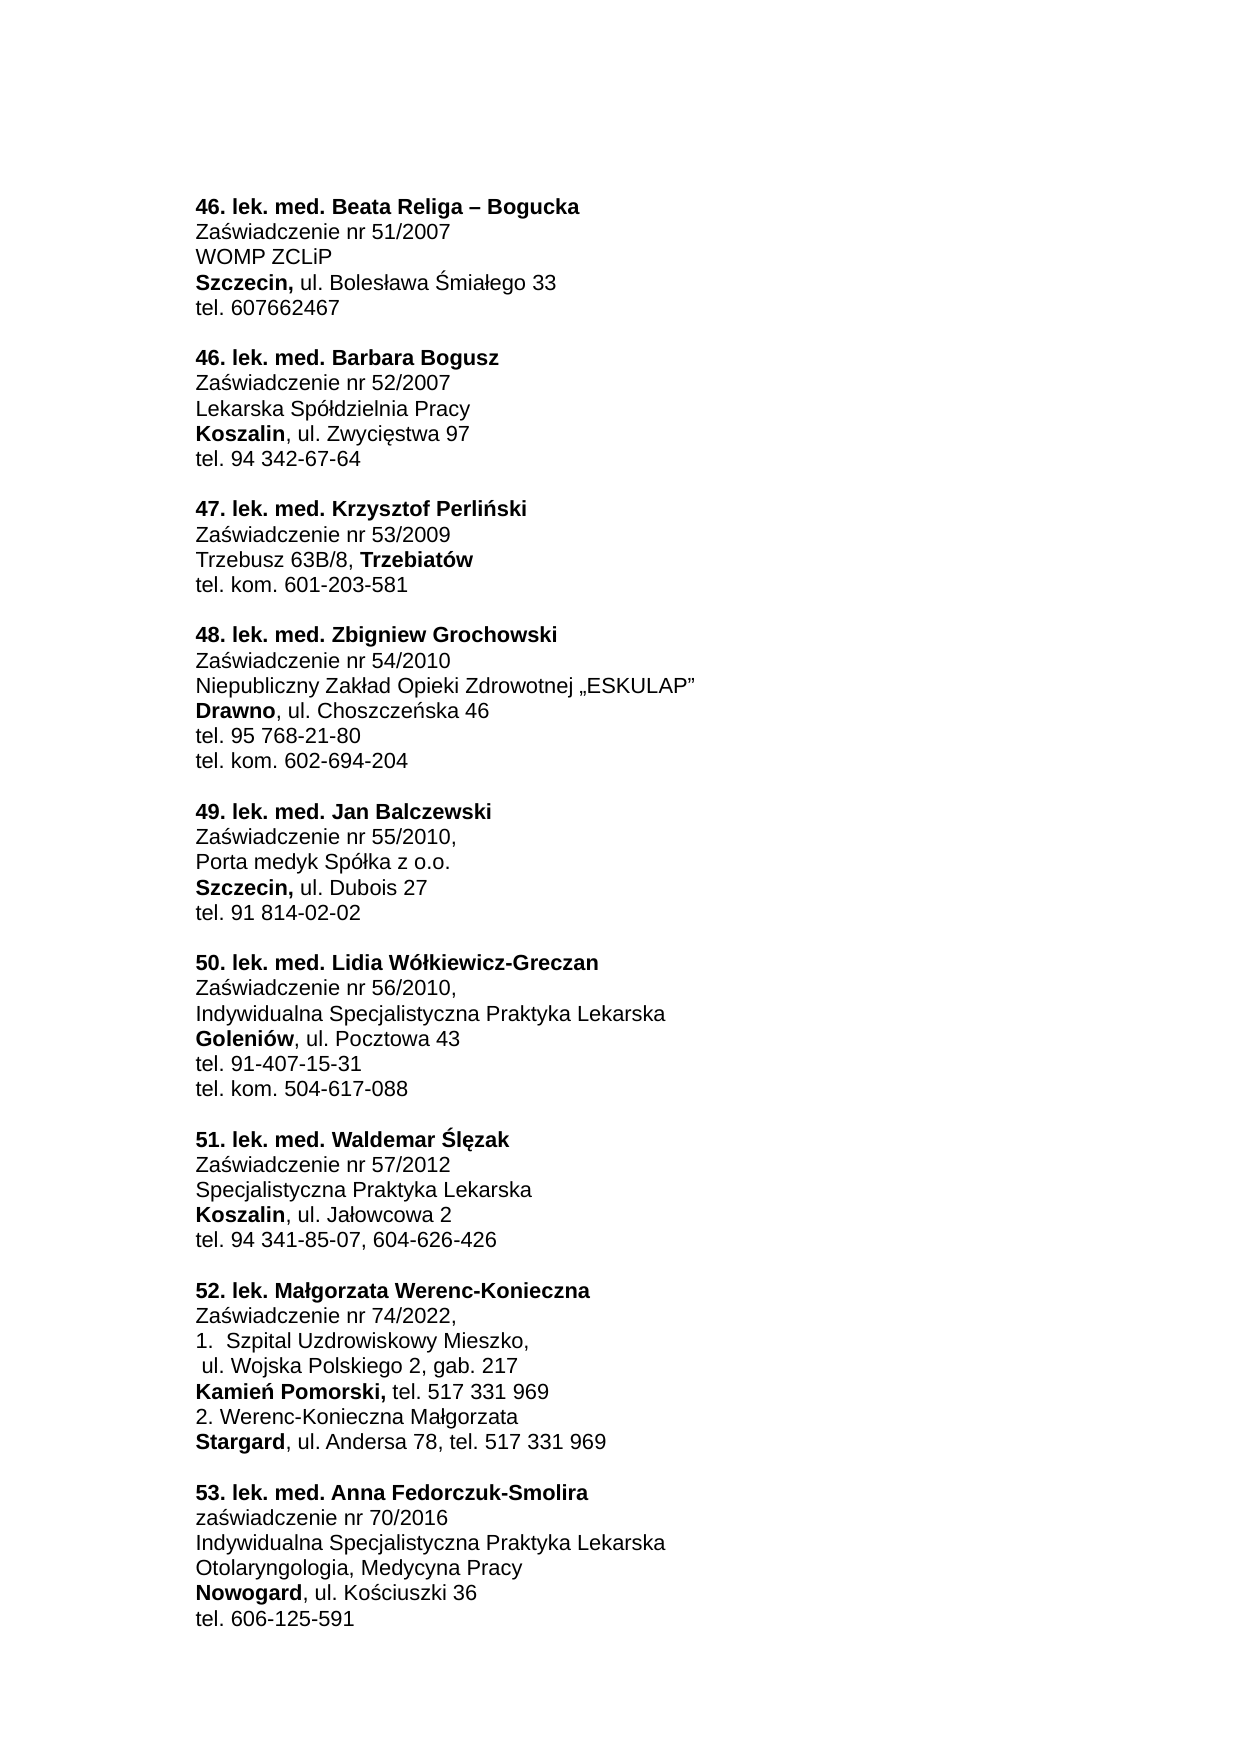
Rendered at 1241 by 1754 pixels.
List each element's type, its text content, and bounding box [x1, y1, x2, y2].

text ul. Wojska Polskiego 2, gab. 217 [195, 1353, 1120, 1378]
text Lekarska Spółdzielnia Pracy [195, 395, 1122, 421]
text 52. lek. Małgorzata Werenc-Konieczna [195, 1278, 1120, 1303]
text Indywidualna Specjalistyczna Praktyka Lekarska [195, 1000, 1122, 1026]
text Nowogard, ul. Kościuszki 36 [195, 1580, 1122, 1605]
text zaświadczenie nr 70/2016 [195, 1504, 1122, 1530]
text tel. kom. 601-203-581 [195, 572, 1122, 597]
text 48. lek. med. Zbigniew Grochowski [195, 622, 1122, 647]
text Porta medyk Spółka z o.o. [195, 849, 1122, 874]
text tel. 91-407-15-31 [195, 1051, 1122, 1076]
text Drawno, ul. Choszczeńska 46 [195, 698, 1122, 723]
text Otolaryngologia, Medycyna Pracy [195, 1555, 1122, 1580]
text tel. kom. 602-694-204 [195, 748, 1122, 773]
text tel. 95 768-21-80 [195, 723, 1122, 748]
text Koszalin, ul. Zwycięstwa 97 [195, 421, 1122, 446]
text Szczecin, ul. Bolesława Śmiałego 33 [195, 269, 1122, 294]
text Goleniów, ul. Pocztowa 43 [195, 1026, 1122, 1051]
text 50. lek. med. Lidia Wółkiewicz-Greczan [195, 950, 1122, 975]
text Kamień Pomorski, tel. 517 331 969 [195, 1378, 1120, 1404]
text tel. 94 342-67-64 [195, 446, 1122, 471]
text 46. lek. med. Beata Religa – Bogucka [195, 194, 1122, 219]
text Zaświadczenie nr 51/2007 [195, 219, 1122, 244]
text Zaświadczenie nr 56/2010, [195, 975, 1122, 1000]
text WOMP ZCLiP [195, 244, 1122, 269]
text 46. lek. med. Barbara Bogusz [195, 345, 1122, 370]
text 51. lek. med. Waldemar Ślęzak [195, 1126, 1122, 1152]
text Zaświadczenie nr 74/2022, [195, 1303, 1120, 1328]
text Niepubliczny Zakład Opieki Zdrowotnej „ESKULAP” [195, 673, 1122, 698]
text Indywidualna Specjalistyczna Praktyka Lekarska [195, 1530, 1122, 1555]
text Koszalin, ul. Jałowcowa 2 [195, 1202, 1122, 1227]
text 49. lek. med. Jan Balczewski [195, 799, 1122, 824]
text Zaświadczenie nr 57/2012 [195, 1152, 1122, 1177]
text Stargard, ul. Andersa 78, tel. 517 331 969 [195, 1429, 1120, 1454]
text 53. lek. med. Anna Fedorczuk-Smolira [195, 1479, 1122, 1504]
text Specjalistyczna Praktyka Lekarska [195, 1177, 1122, 1202]
text Szczecin, ul. Dubois 27 [195, 874, 1122, 899]
text 1. Szpital Uzdrowiskowy Mieszko, [195, 1328, 1120, 1353]
text Zaświadczenie nr 53/2009 [195, 521, 1122, 547]
text Zaświadczenie nr 52/2007 [195, 370, 1122, 395]
text Zaświadczenie nr 55/2010, [195, 824, 1122, 849]
text 2. Werenc-Konieczna Małgorzata [195, 1404, 1120, 1429]
text 47. lek. med. Krzysztof Perliński [195, 496, 1122, 521]
text tel. 94 341-85-07, 604-626-426 [195, 1227, 1122, 1252]
text tel. 91 814-02-02 [195, 899, 1122, 925]
text tel. kom. 504-617-088 [195, 1076, 1122, 1101]
text Zaświadczenie nr 54/2010 [195, 647, 1122, 673]
text tel. 606-125-591 [195, 1605, 1122, 1631]
text Trzebusz 63B/8, Trzebiatów [195, 547, 1122, 572]
text tel. 607662467 [195, 294, 1122, 320]
